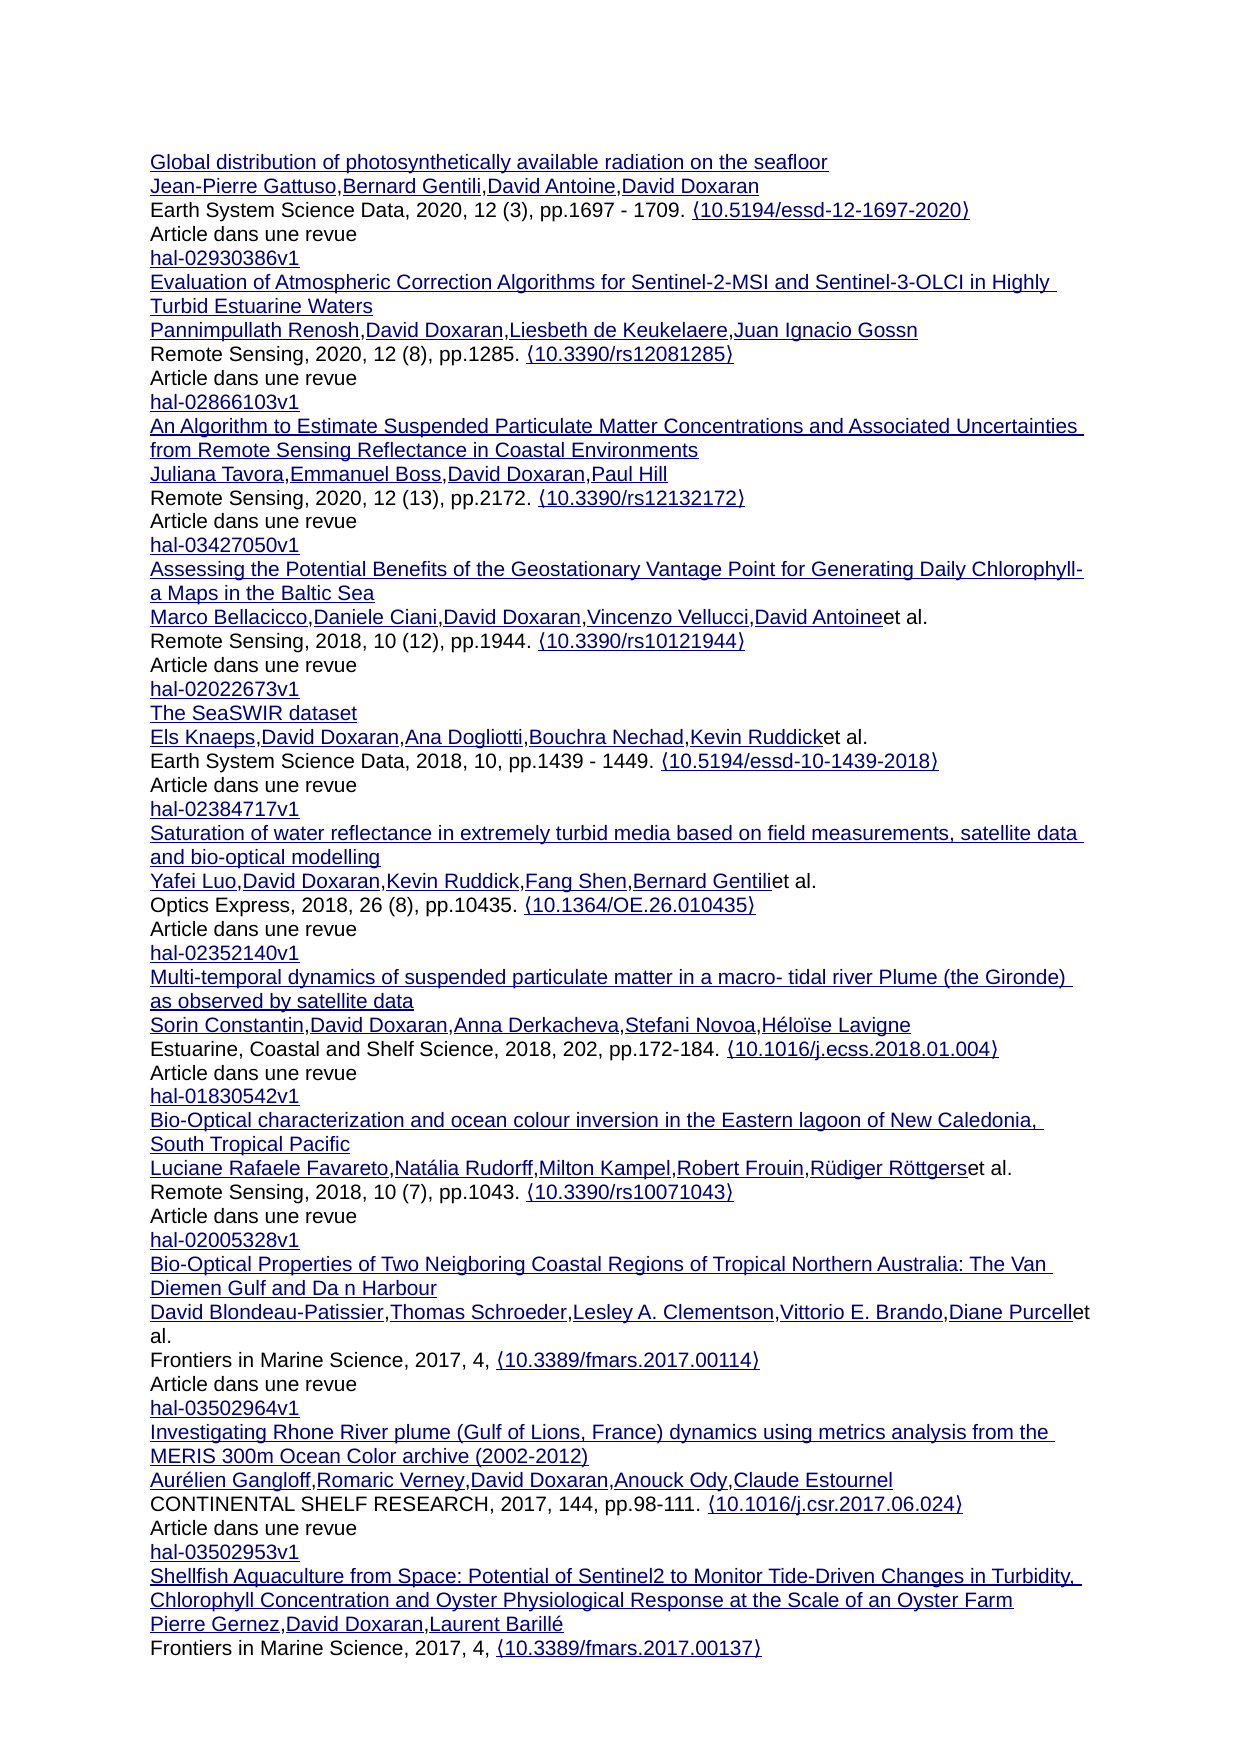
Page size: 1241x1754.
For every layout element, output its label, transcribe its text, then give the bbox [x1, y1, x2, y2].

table_cell The SeaSWIR dataset Els Knaeps,David Doxaran,Ana Dogliotti,Bouchra Nechad,Kevin Ruddicket al. Earth System Science Data, 2018, 10, pp.1439 - 1449. ⟨10.5194/essd-10-1439-2018⟩ Article dans une revue hal-02384717v1 [150, 701, 1090, 821]
table_cell Global distribution of photosynthetically available radiation on the seafloor Jean-Pierre Gattuso,Bernard Gentili,David Antoine,David Doxaran Earth System Science Data, 2020, 12 (3), pp.1697 - 1709. ⟨10.5194/essd-12-1697-2020⟩ Article dans une revue hal-02930386v1 [150, 150, 1090, 270]
table_cell Bio-Optical characterization and ocean colour inversion in the Eastern lagoon of New Caledonia, South Tropical Pacific Luciane Rafaele Favareto,Natália Rudorff,Milton Kampel,Robert Frouin,Rüdiger Röttgerset al. Remote Sensing, 2018, 10 (7), pp.1043. ⟨10.3390/rs10071043⟩ Article dans une revue hal-02005328v1 [150, 1108, 1090, 1252]
table_cell Assessing the Potential Benefits of the Geostationary Vantage Point for Generating Daily Chlorophyll-a Maps in the Baltic Sea Marco Bellacicco,Daniele Ciani,David Doxaran,Vincenzo Vellucci,David Antoineet al. Remote Sensing, 2018, 10 (12), pp.1944. ⟨10.3390/rs10121944⟩ Article dans une revue hal-02022673v1 [150, 557, 1090, 701]
table_cell Bio-Optical Properties of Two Neigboring Coastal Regions of Tropical Northern Australia: The Van Diemen Gulf and Da n Harbour David Blondeau-Patissier,Thomas Schroeder,Lesley A. Clementson,Vittorio E. Brando,Diane Purcellet al. Frontiers in Marine Science, 2017, 4, ⟨10.3389/fmars.2017.00114⟩ Article dans une revue hal-03502964v1 [150, 1252, 1090, 1420]
table_cell An Algorithm to Estimate Suspended Particulate Matter Concentrations and Associated Uncertainties from Remote Sensing Reflectance in Coastal Environments Juliana Tavora,Emmanuel Boss,David Doxaran,Paul Hill Remote Sensing, 2020, 12 (13), pp.2172. ⟨10.3390/rs12132172⟩ Article dans une revue hal-03427050v1 [150, 414, 1090, 557]
table_cell Saturation of water reflectance in extremely turbid media based on field measurements, satellite data and bio-optical modelling Yafei Luo,David Doxaran,Kevin Ruddick,Fang Shen,Bernard Gentiliet al. Optics Express, 2018, 26 (8), pp.10435. ⟨10.1364/OE.26.010435⟩ Article dans une revue hal-02352140v1 [150, 821, 1090, 964]
table_cell Multi-temporal dynamics of suspended particulate matter in a macro- tidal river Plume (the Gironde) as observed by satellite data Sorin Constantin,David Doxaran,Anna Derkacheva,Stefani Novoa,Héloïse Lavigne Estuarine, Coastal and Shelf Science, 2018, 202, pp.172-184. ⟨10.1016/j.ecss.2018.01.004⟩ Article dans une revue hal-01830542v1 [150, 965, 1090, 1108]
table_cell Shellfish Aquaculture from Space: Potential of Sentinel2 to Monitor Tide-Driven Changes in Turbidity, Chlorophyll Concentration and Oyster Physiological Response at the Scale of an Oyster Farm Pierre Gernez,David Doxaran,Laurent Barillé Frontiers in Marine Science, 2017, 4, ⟨10.3389/fmars.2017.00137⟩ [150, 1564, 1090, 1659]
table_cell Investigating Rhone River plume (Gulf of Lions, France) dynamics using metrics analysis from the MERIS 300m Ocean Color archive (2002-2012) Aurélien Gangloff,Romaric Verney,David Doxaran,Anouck Ody,Claude Estournel CONTINENTAL SHELF RESEARCH, 2017, 144, pp.98-111. ⟨10.1016/j.csr.2017.06.024⟩ Article dans une revue hal-03502953v1 [150, 1420, 1090, 1563]
table_cell Evaluation of Atmospheric Correction Algorithms for Sentinel-2-MSI and Sentinel-3-OLCI in Highly Turbid Estuarine Waters Pannimpullath Renosh,David Doxaran,Liesbeth de Keukelaere,Juan Ignacio Gossn Remote Sensing, 2020, 12 (8), pp.1285. ⟨10.3390/rs12081285⟩ Article dans une revue hal-02866103v1 [150, 270, 1090, 413]
